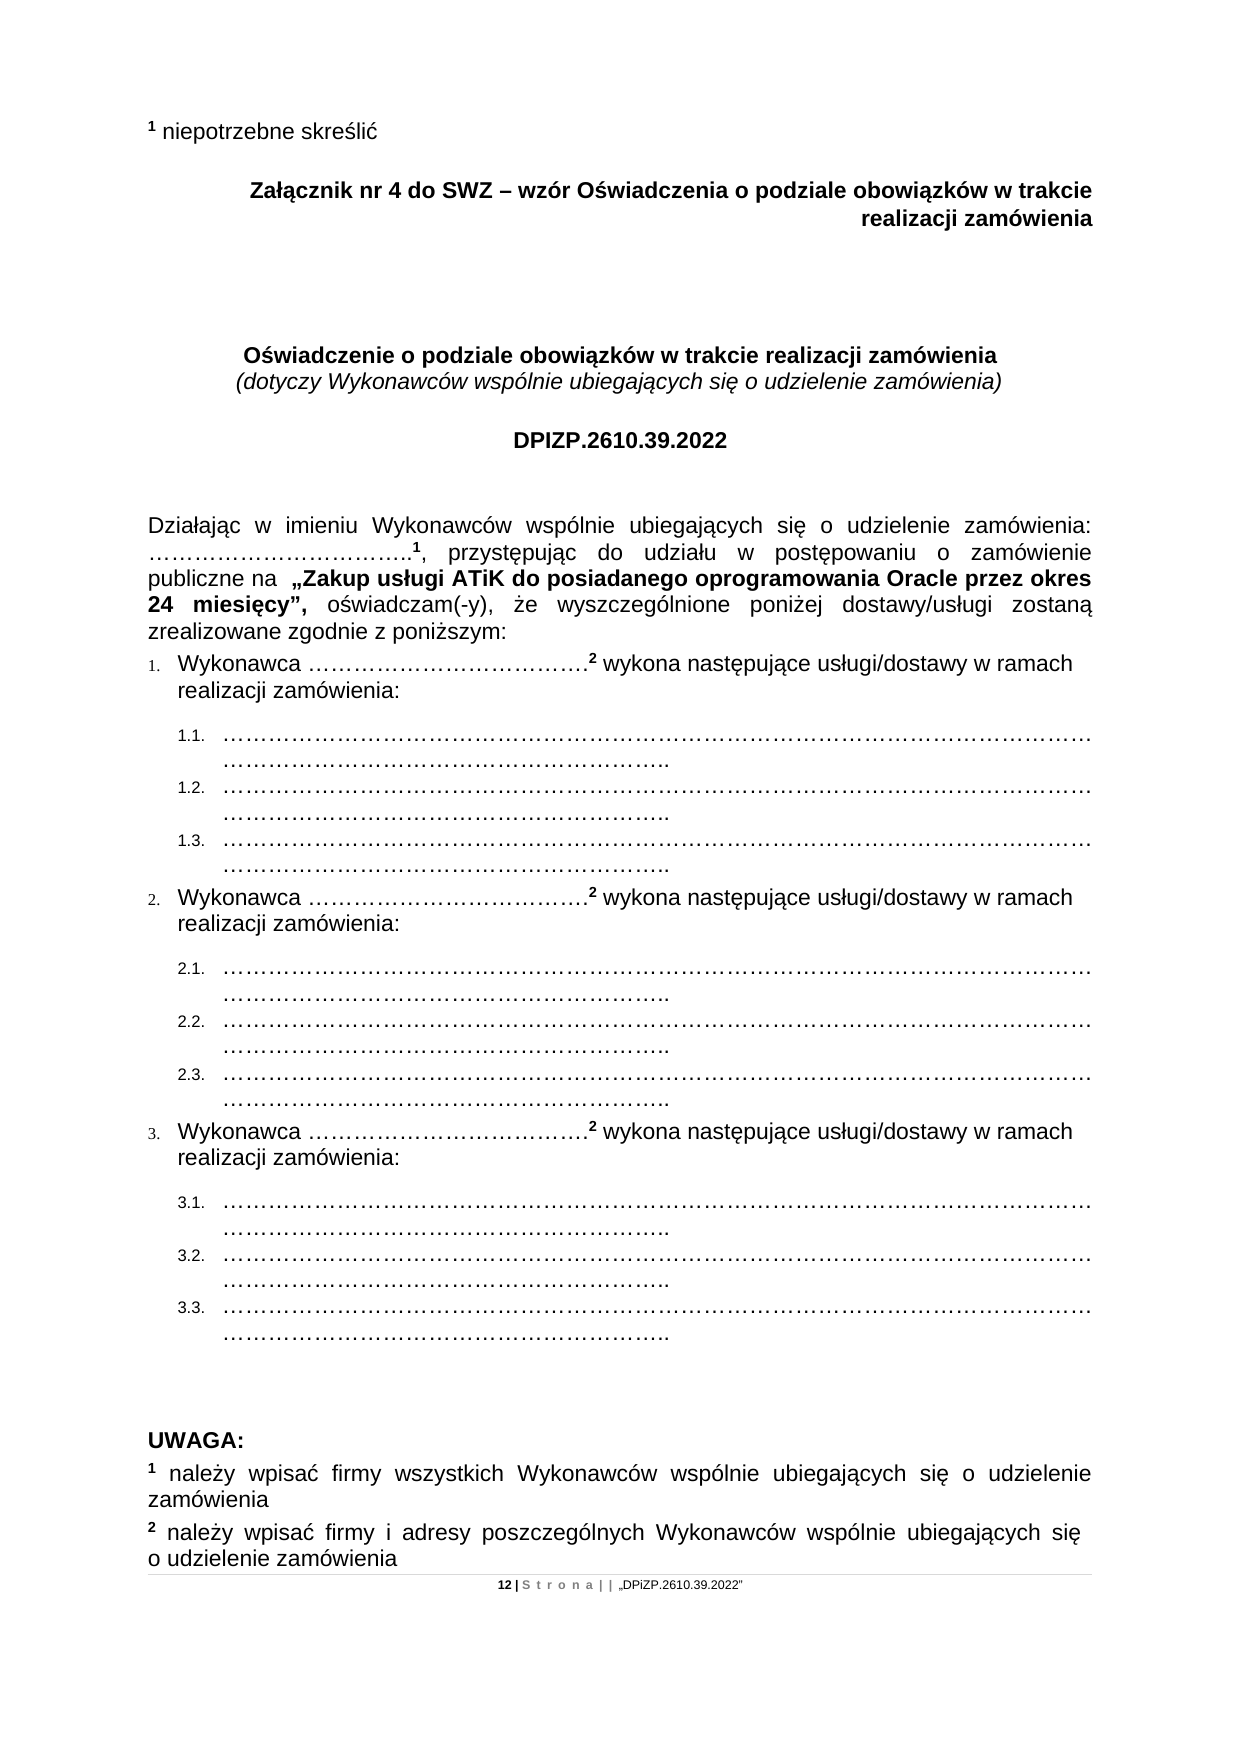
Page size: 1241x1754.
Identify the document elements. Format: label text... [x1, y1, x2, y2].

list ……………………………………………………………………………………………………………………………………………………….. [177, 1059, 1092, 1111]
text Działając w imieniu Wykonawców wspólnie ubiegających się o udzielenie zamówienia: ……………………………..1, przystępując do udziału w postępowaniu o zamówienie publiczne na „Zakup usługi ATiK do posiadanego oprogramowania Oracle przez okres 24 miesięcy”, oświadczam(-y), że wyszczególnione poniżej dostawy/usługi zostaną zrealizowane zgodnie z poniższym: [148, 512, 1092, 644]
text Oświadczenie o podziale obowiązków w trakcie realizacji zamówienia [148, 342, 1092, 368]
text (dotyczy Wykonawców wspólnie ubiegających się o udzielenie zamówienia) [148, 368, 1092, 394]
list ……………………………………………………………………………………………………………………………………………………….. [177, 953, 1092, 1006]
list Wykonawca ……………………………….2 wykona następujące usługi/dostawy w ramach realizacji zamówienia: [148, 884, 1092, 937]
text 2 należy wpisać firmy i adresy poszczególnych Wykonawców wspólnie ubiegających się o udzielenie zamówienia [148, 1519, 1092, 1571]
list ……………………………………………………………………………………………………………………………………………………….. [177, 1240, 1092, 1292]
text UWAGA: [148, 1427, 1092, 1453]
text 1 niepotrzebne skreślić [148, 118, 1092, 144]
list ……………………………………………………………………………………………………………………………………………………….. [177, 1187, 1092, 1240]
text Załącznik nr 4 do SWZ – wzór Oświadczenia o podziale obowiązków w trakcie realizacji zamówienia [148, 177, 1092, 232]
list ……………………………………………………………………………………………………………………………………………………….. [177, 772, 1092, 825]
list Wykonawca ……………………………….2 wykona następujące usługi/dostawy w ramach realizacji zamówienia: [148, 650, 1092, 703]
text DPIZP.2610.39.2022 [148, 427, 1092, 453]
list ……………………………………………………………………………………………………………………………………………………….. [177, 1292, 1092, 1345]
list Wykonawca ……………………………….2 wykona następujące usługi/dostawy w ramach realizacji zamówienia: [148, 1118, 1092, 1170]
list ……………………………………………………………………………………………………………………………………………………….. [177, 825, 1092, 878]
text 1 należy wpisać firmy wszystkich Wykonawców wspólnie ubiegających się o udzielenie zamówienia [148, 1460, 1092, 1512]
list ……………………………………………………………………………………………………………………………………………………….. [177, 719, 1092, 772]
list ……………………………………………………………………………………………………………………………………………………….. [177, 1006, 1092, 1059]
